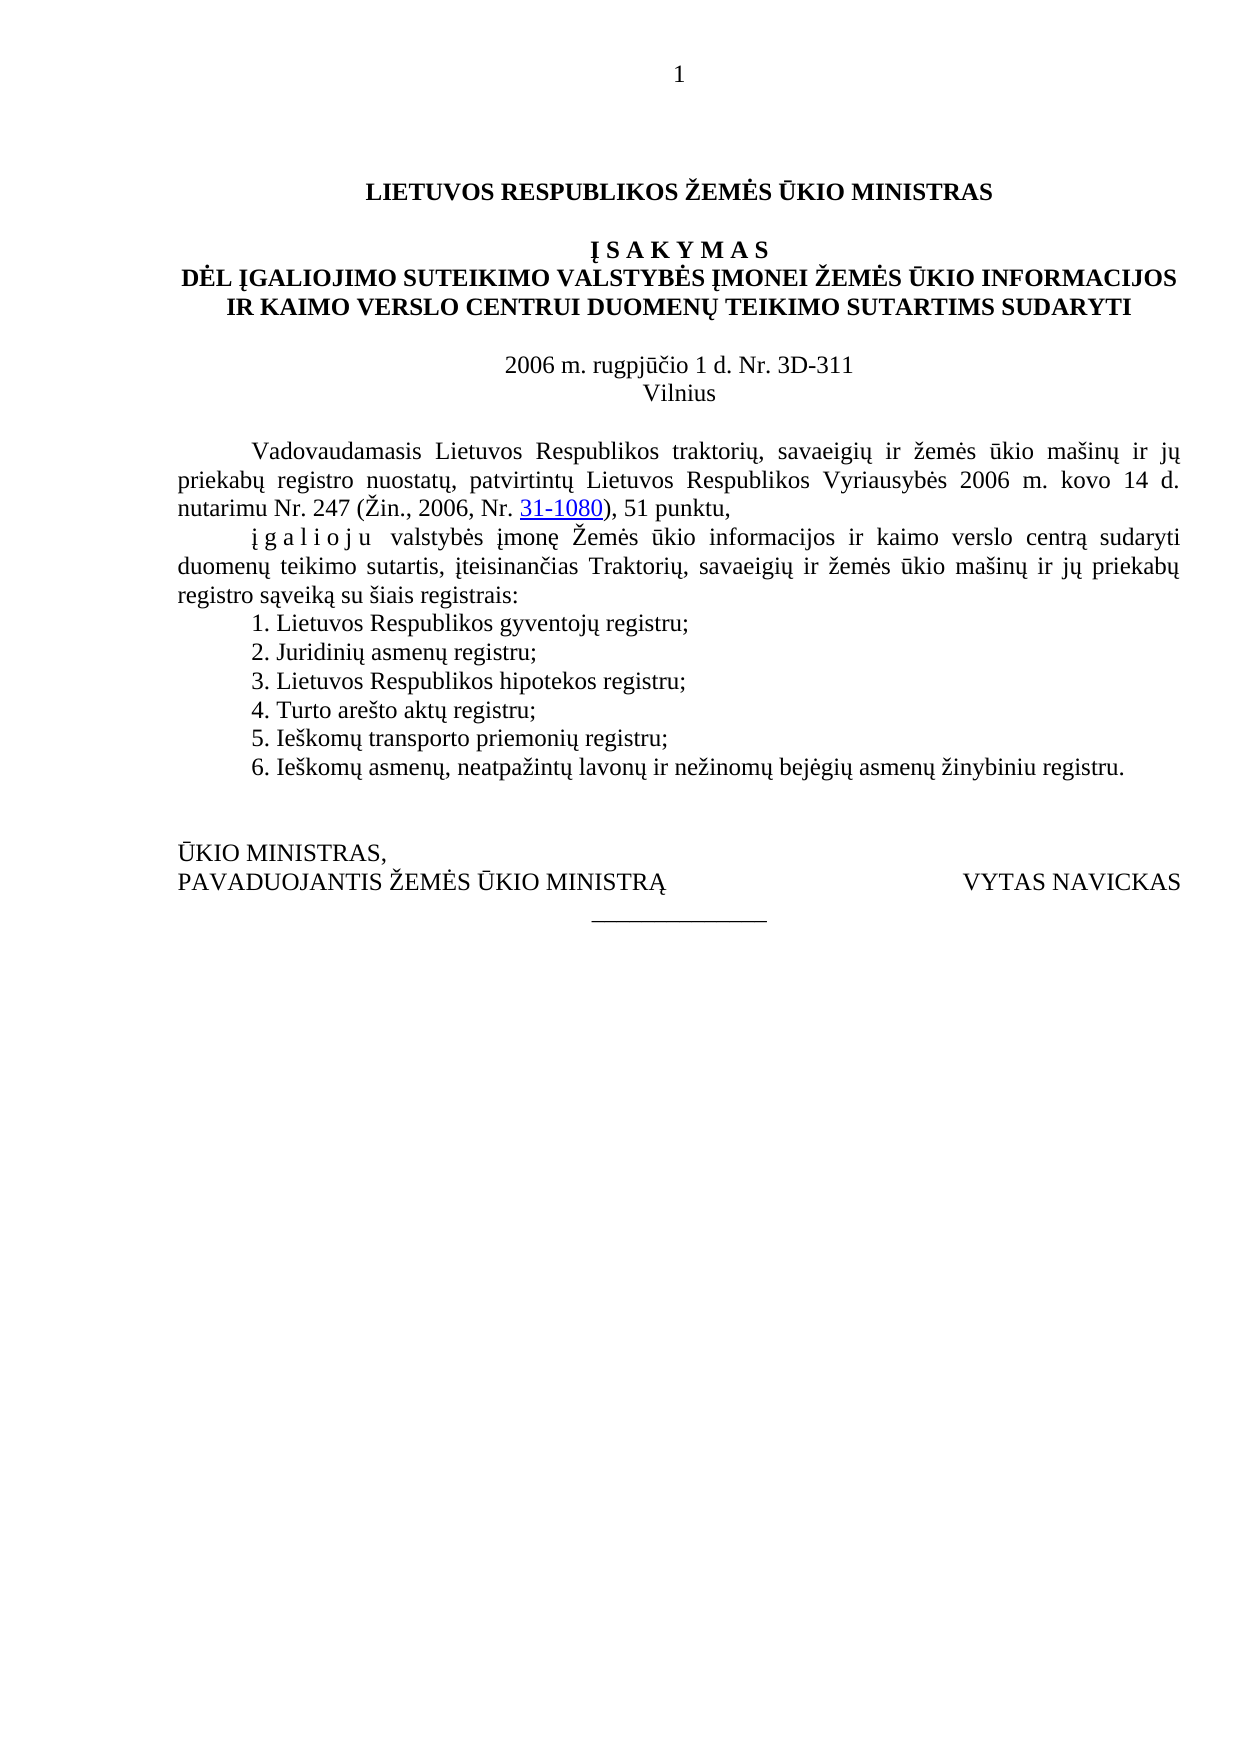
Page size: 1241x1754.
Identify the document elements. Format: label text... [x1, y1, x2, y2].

text 5. Ieškomų transporto priemonių registru; [177, 723, 1181, 752]
text ______________ [177, 896, 1181, 925]
text 2006 m. rugpjūčio 1 d. Nr. 3D-311 [177, 350, 1181, 378]
text 6. Ieškomų asmenų, neatpažintų lavonų ir nežinomų bejėgių asmenų žinybiniu registru. [177, 752, 1181, 781]
text LIETUVOS RESPUBLIKOS ŽEMĖS ŪKIO MINISTRAS [177, 177, 1181, 206]
text PAVADUOJANTIS ŽEMĖS ŪKIO MINISTRĄ VYTAS NAVICKAS [177, 867, 1181, 896]
text DĖL ĮGALIOJIMO SUTEIKIMO VALSTYBĖS ĮMONEI ŽEMĖS ŪKIO INFORMACIJOS IR KAIMO VERSLO CENTRUI DUOMENŲ TEIKIMO SUTARTIMS SUDARYTI [177, 263, 1181, 321]
text ŪKIO MINISTRAS, [177, 838, 1181, 867]
text Į S A K Y M A S [177, 235, 1181, 263]
text 3. Lietuvos Respublikos hipotekos registru; [177, 666, 1181, 695]
text Vilnius [177, 378, 1181, 407]
text įgalioju valstybės įmonę Žemės ūkio informacijos ir kaimo verslo centrą sudaryti duomenų teikimo sutartis, įteisinančias Traktorių, savaeigių ir žemės ūkio mašinų ir jų priekabų registro sąveiką su šiais registrais: [177, 522, 1181, 608]
text 1. Lietuvos Respublikos gyventojų registru; [177, 608, 1181, 637]
text 2. Juridinių asmenų registru; [177, 637, 1181, 666]
text 4. Turto arešto aktų registru; [177, 695, 1181, 723]
text Vadovaudamasis Lietuvos Respublikos traktorių, savaeigių ir žemės ūkio mašinų ir jų priekabų registro nuostatų, patvirtintų Lietuvos Respublikos Vyriausybės 2006 m. kovo 14 d. nutarimu Nr. 247 (Žin., 2006, Nr. 31-1080), 51 punktu, [177, 436, 1181, 522]
